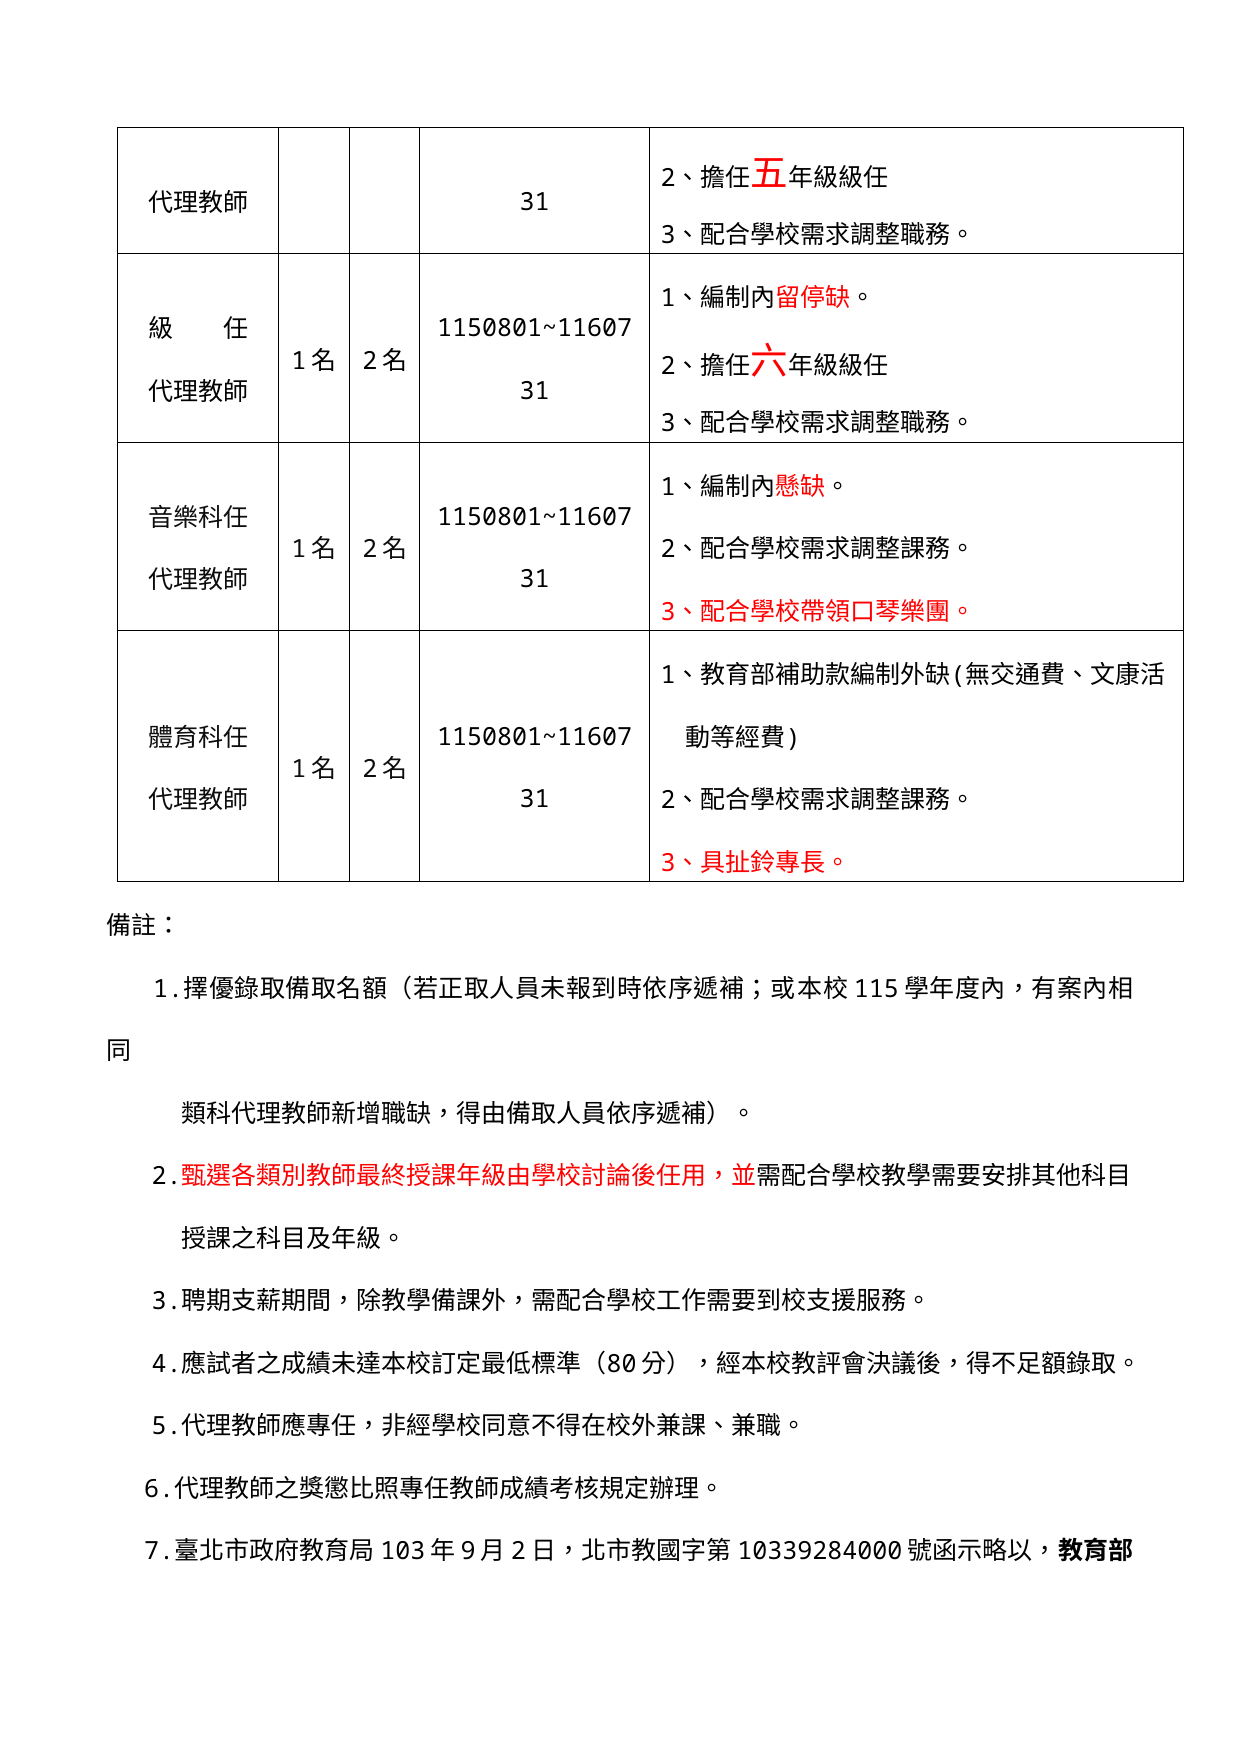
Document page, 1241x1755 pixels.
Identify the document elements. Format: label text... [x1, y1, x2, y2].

table_cell 1名 [279, 631, 349, 881]
text 5.代理教師應專任，非經學校同意不得在校外兼課、兼職。 [106, 1382, 1134, 1445]
table_cell 音樂科任 代理教師 [118, 443, 278, 630]
table_cell 1名 [279, 443, 349, 630]
text 備註： [106, 882, 1134, 945]
table_cell 1、教育部補助款編制外缺(無交通費、文康活動等經費) 2、配合學校需求調整課務。 3、具扯鈴專長。 [650, 631, 1183, 881]
table_cell 1150801~1160731 [420, 443, 649, 630]
table_cell [350, 128, 419, 253]
text 2.甄選各類別教師最終授課年級由學校討論後任用，並需配合學校教學需要安排其他科目 [106, 1132, 1134, 1195]
text 4.應試者之成績未達本校訂定最低標準（80分），經本校教評會決議後，得不足額錄取。 [106, 1320, 1134, 1382]
table_cell 2、擔任五年級級任 3、配合學校需求調整職務。 [650, 128, 1183, 253]
table_cell 體育科任 代理教師 [118, 631, 278, 881]
text 6.代理教師之獎懲比照專任教師成績考核規定辦理。 [106, 1445, 1134, 1507]
text 3.聘期支薪期間，除教學備課外，需配合學校工作需要到校支援服務。 [106, 1257, 1134, 1320]
text 類科代理教師新增職缺，得由備取人員依序遞補）。 [106, 1070, 1134, 1132]
table_cell 2名 [350, 631, 419, 881]
table_cell 代理教師 [118, 128, 278, 253]
table_cell [279, 128, 349, 253]
text 授課之科目及年級。 [106, 1195, 1134, 1257]
table_cell 級 任 代理教師 [118, 254, 278, 442]
text 7.臺北市政府教育局103年9月2日，北市教國字第10339284000號函示略以，教育部 [144, 1507, 1134, 1570]
table_cell 31 [420, 128, 649, 253]
table_cell 2名 [350, 254, 419, 442]
table_cell 1、編制內懸缺。 2、配合學校需求調整課務。 3、配合學校帶領口琴樂團。 [650, 443, 1183, 630]
table_cell 1150801~1160731 [420, 254, 649, 442]
table_cell 1、編制內留停缺。 2、擔任六年級級任 3、配合學校需求調整職務。 [650, 254, 1183, 442]
text 1.擇優錄取備取名額（若正取人員未報到時依序遞補；或本校115學年度內，有案內相同 [106, 945, 1134, 1070]
table_cell 1名 [279, 254, 349, 442]
table_cell 1150801~1160731 [420, 631, 649, 881]
table_cell 2名 [350, 443, 419, 630]
